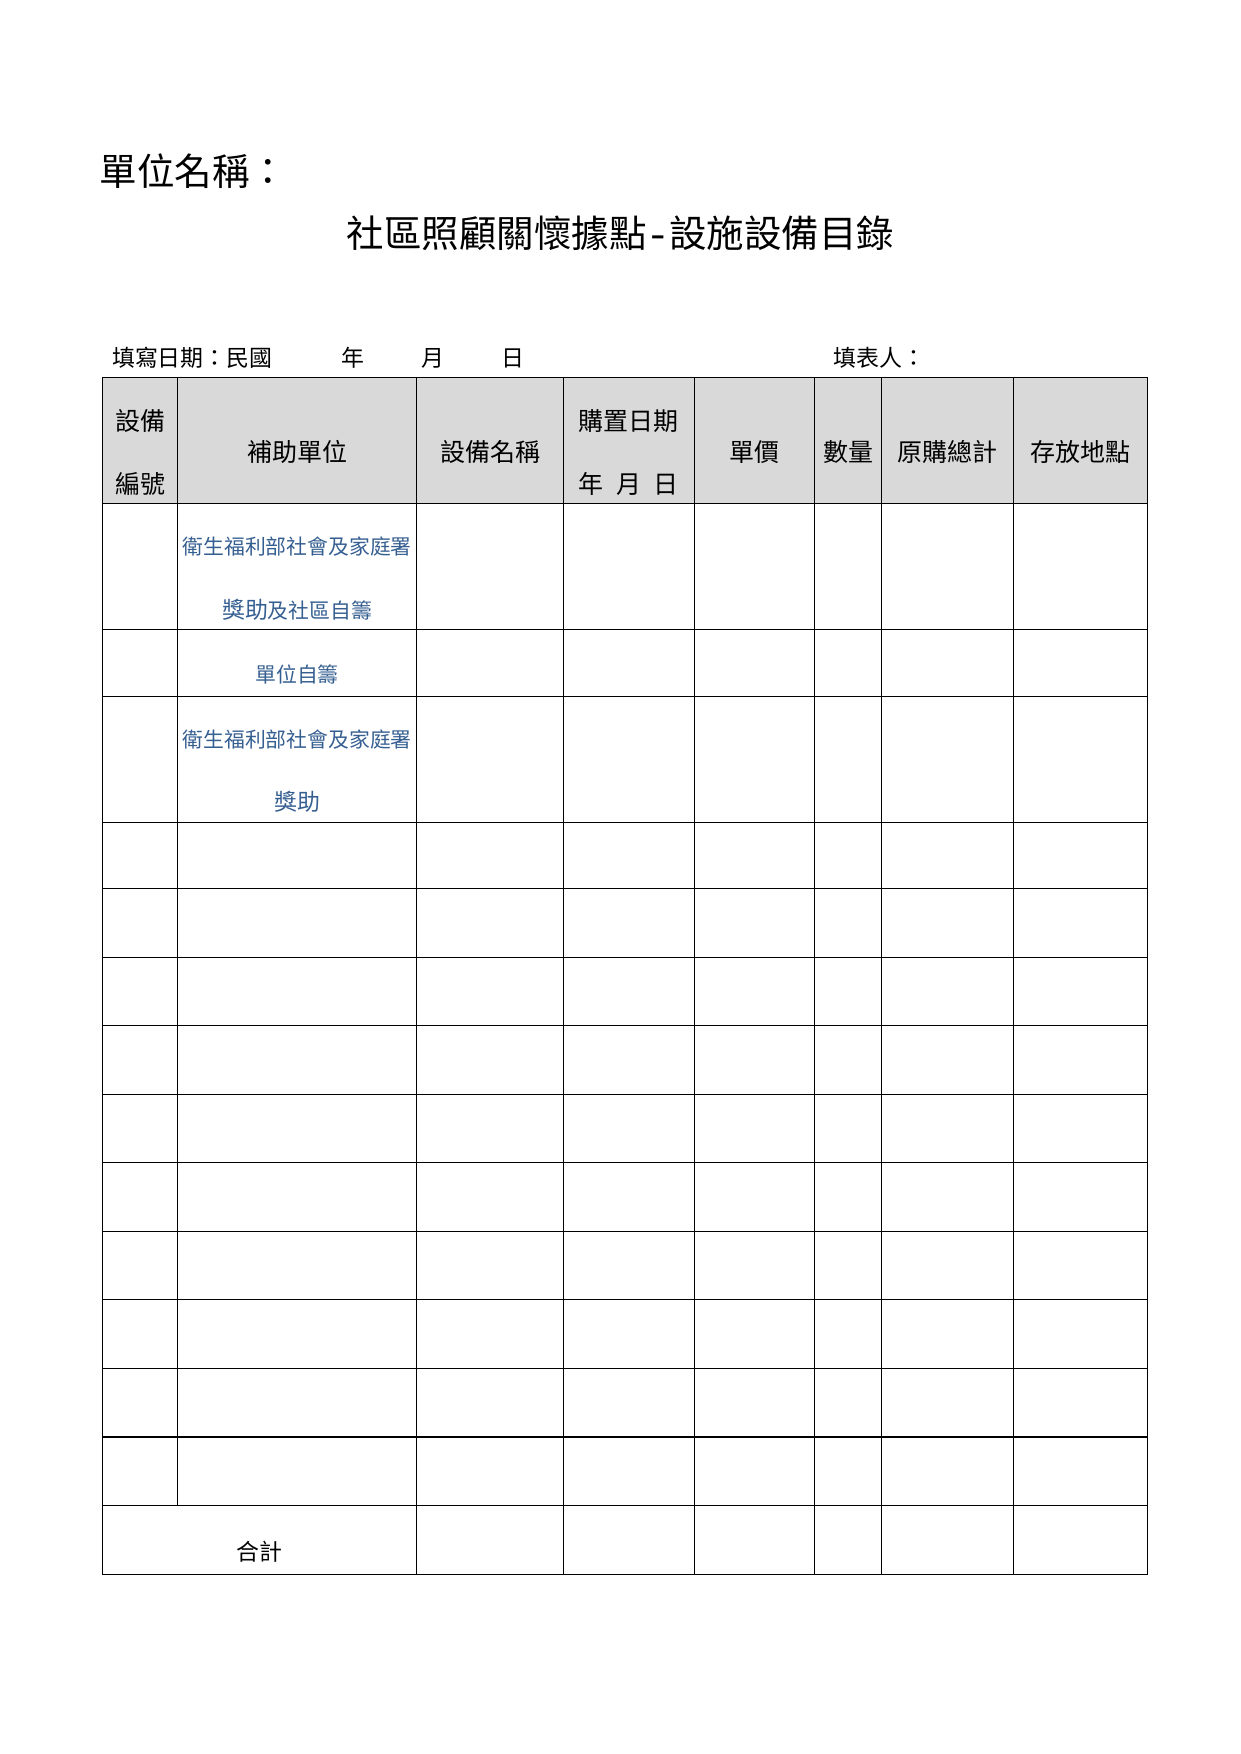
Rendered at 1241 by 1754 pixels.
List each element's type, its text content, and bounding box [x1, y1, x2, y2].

table_cell [417, 1095, 563, 1162]
table_cell [815, 630, 881, 696]
table_cell [564, 1506, 694, 1573]
table_cell [178, 1163, 416, 1231]
table_cell [1014, 1095, 1147, 1162]
table_header 存放地點 [1014, 378, 1147, 503]
text 填寫日期：民國 年 月 日 填表人： [43, 314, 1122, 377]
table_cell [178, 1369, 416, 1436]
table_cell [103, 697, 177, 822]
table_header 設備名稱 [417, 378, 563, 503]
table_cell [882, 697, 1013, 822]
table_cell [417, 958, 563, 1025]
table_cell [564, 823, 694, 888]
table_cell [103, 1300, 177, 1368]
table_cell [564, 630, 694, 696]
table_cell [1014, 889, 1147, 957]
table_cell [564, 1369, 694, 1436]
table_header 原購總計 [882, 378, 1013, 503]
table_cell [103, 1438, 177, 1505]
table_cell [882, 630, 1013, 696]
table_cell [695, 1163, 814, 1231]
table_cell [695, 1369, 814, 1436]
table_cell [103, 1163, 177, 1231]
table_cell [178, 1095, 416, 1162]
table_cell [103, 1232, 177, 1299]
table_cell [695, 1232, 814, 1299]
table_cell [882, 889, 1013, 957]
table_cell [815, 1369, 881, 1436]
table_cell [815, 1232, 881, 1299]
table_cell 衛生福利部社會及家庭署獎助及社區自籌 [178, 504, 416, 629]
table_cell [815, 1506, 881, 1573]
table_cell [1014, 958, 1147, 1025]
table_cell [178, 958, 416, 1025]
table_cell [417, 1438, 563, 1505]
table_cell [1014, 1300, 1147, 1368]
table_cell [103, 1026, 177, 1094]
table_cell [695, 958, 814, 1025]
table_cell [815, 958, 881, 1025]
table_cell [815, 889, 881, 957]
table_cell [1014, 1232, 1147, 1299]
table_cell [1014, 504, 1147, 629]
table_cell [564, 889, 694, 957]
table_cell 衛生福利部社會及家庭署獎助 [178, 697, 416, 822]
table_cell [564, 1163, 694, 1231]
table_cell [882, 958, 1013, 1025]
text 單位名稱： [99, 127, 1122, 189]
table_cell [882, 1095, 1013, 1162]
table_cell [882, 1438, 1013, 1505]
table_cell [417, 697, 563, 822]
table_cell [1014, 697, 1147, 822]
table_cell 單位自籌 [178, 630, 416, 696]
text 社區照顧關懷據點-設施設備目錄 [118, 189, 1122, 252]
table_cell [882, 504, 1013, 629]
table_cell [564, 1438, 694, 1505]
table_cell [103, 630, 177, 696]
table_cell [103, 823, 177, 888]
table_cell [417, 1026, 563, 1094]
table_cell [882, 823, 1013, 888]
table_cell [882, 1232, 1013, 1299]
table_cell [882, 1506, 1013, 1573]
table_cell [815, 1300, 881, 1368]
table_cell [417, 1506, 563, 1573]
table_cell [1014, 1506, 1147, 1573]
table_cell [417, 1163, 563, 1231]
table_cell [815, 697, 881, 822]
table_cell [1014, 1369, 1147, 1436]
table_cell [103, 1369, 177, 1436]
table_cell [695, 1095, 814, 1162]
table_cell [882, 1300, 1013, 1368]
table_header 單價 [695, 378, 814, 503]
table_cell [1014, 1026, 1147, 1094]
table_cell [103, 958, 177, 1025]
table_cell [103, 889, 177, 957]
table_cell [882, 1163, 1013, 1231]
table_cell [695, 630, 814, 696]
table_cell [1014, 823, 1147, 888]
table_cell [103, 1095, 177, 1162]
table_cell [417, 1232, 563, 1299]
table_cell [564, 1232, 694, 1299]
table_header 購置日期 年 月 日 [564, 378, 694, 503]
table_cell [178, 1438, 416, 1505]
table_cell [882, 1026, 1013, 1094]
table_cell [815, 1095, 881, 1162]
table_cell 合計 [103, 1506, 416, 1573]
table_cell [815, 504, 881, 629]
table_header 補助單位 [178, 378, 416, 503]
table_cell [417, 889, 563, 957]
table_cell [564, 1095, 694, 1162]
table_cell [417, 630, 563, 696]
table_cell [695, 697, 814, 822]
table_cell [1014, 1163, 1147, 1231]
table_cell [815, 823, 881, 888]
table_cell [178, 889, 416, 957]
table_cell [815, 1438, 881, 1505]
table_cell [815, 1163, 881, 1231]
table_cell [695, 1300, 814, 1368]
table_cell [815, 1026, 881, 1094]
table_cell [695, 1506, 814, 1573]
table_cell [178, 1300, 416, 1368]
table_cell [695, 889, 814, 957]
table_cell [1014, 1438, 1147, 1505]
table_cell [417, 504, 563, 629]
table_cell [417, 823, 563, 888]
table_cell [695, 823, 814, 888]
table_cell [564, 1026, 694, 1094]
table_cell [564, 1300, 694, 1368]
table_cell [882, 1369, 1013, 1436]
table_cell [178, 823, 416, 888]
table_cell [417, 1369, 563, 1436]
table_cell [695, 1026, 814, 1094]
table_cell [695, 1438, 814, 1505]
table_header 設備 編號 [103, 378, 177, 503]
table_cell [178, 1232, 416, 1299]
table_cell [564, 697, 694, 822]
table_cell [178, 1026, 416, 1094]
table_cell [564, 504, 694, 629]
table_header 數量 [815, 378, 881, 503]
table_cell [564, 958, 694, 1025]
table_cell [103, 504, 177, 629]
table_cell [417, 1300, 563, 1368]
table_cell [695, 504, 814, 629]
table_cell [1014, 630, 1147, 696]
